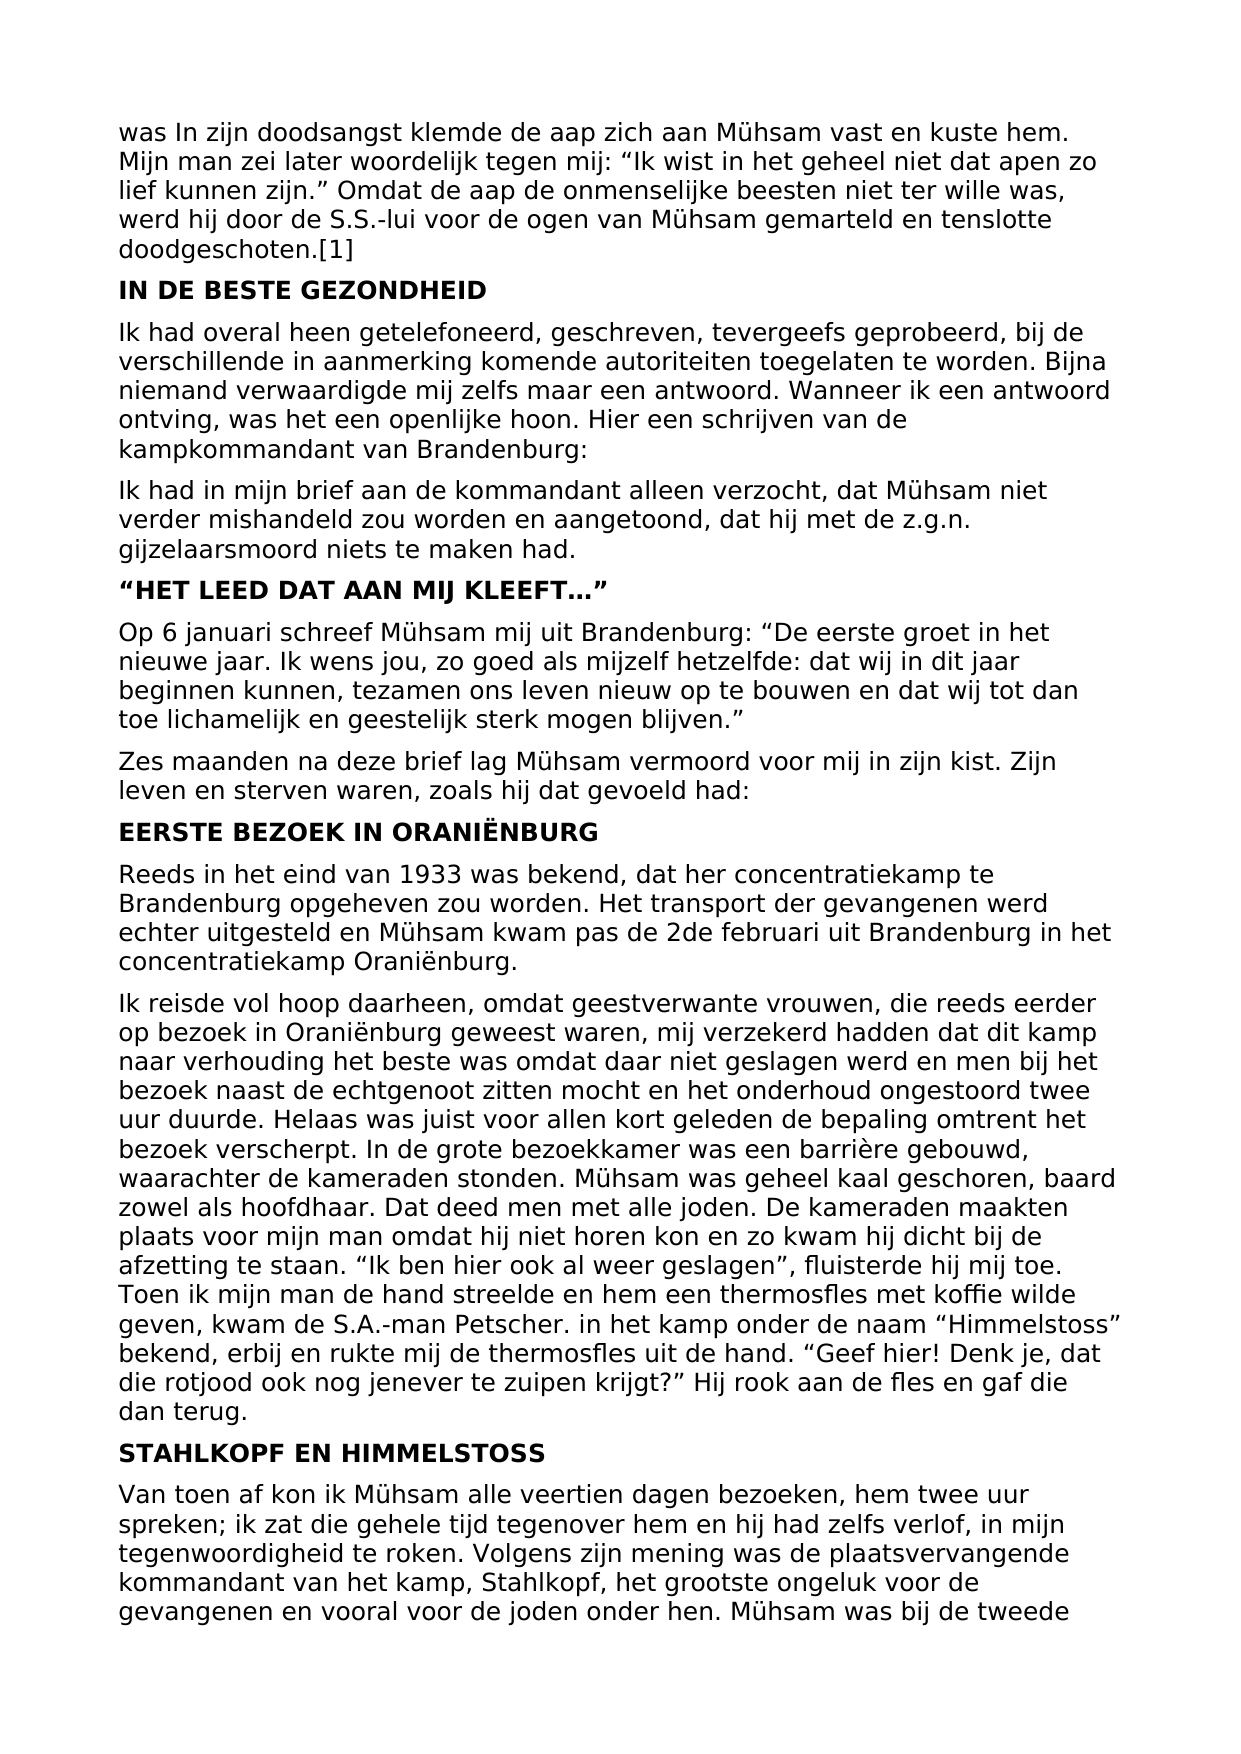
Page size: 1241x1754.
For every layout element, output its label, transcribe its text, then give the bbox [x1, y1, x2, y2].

text “HET LEED DAT AAN MIJ KLEEFT…” [118, 576, 1122, 606]
text Van toen af kon ik Mühsam alle veertien dagen bezoeken, hem twee uur spreken; ik zat die gehele tijd tegenover hem en hij had zelfs verlof, in mijn tegenwoordigheid te roken. Volgens zijn mening was de plaatsvervangende kommandant van het kamp, Stahlkopf, het grootste ongeluk voor de gevangenen en vooral voor de joden onder hen. Mühsam was bij de tweede [118, 1481, 1122, 1626]
text Ik reisde vol hoop daarheen, omdat geestverwante vrouwen, die reeds eerder op bezoek in Oraniënburg geweest waren, mij verzekerd hadden dat dit kamp naar verhouding het beste was omdat daar niet geslagen werd en men bij het bezoek naast de echtgenoot zitten mocht en het onderhoud ongestoord twee uur duurde. Helaas was juist voor allen kort geleden de bepaling omtrent het bezoek verscherpt. In de grote bezoekkamer was een barrière gebouwd, waarachter de kameraden stonden. Mühsam was geheel kaal geschoren, baard zowel als hoofdhaar. Dat deed men met alle joden. De kameraden maakten plaats voor mijn man omdat hij niet horen kon en zo kwam hij dicht bij de afzetting te staan. “Ik ben hier ook al weer geslagen”, fluisterde hij mij toe. Toen ik mijn man de hand streelde en hem een thermosfles met koffie wilde geven, kwam de S.A.-man Petscher. in het kamp onder de naam “Himmelstoss” bekend, erbij en rukte mij de thermosfles uit de hand. “Geef hier! Denk je, dat die rotjood ook nog jenever te zuipen krijgt?” Hij rook aan de fles en gaf die dan terug. [118, 989, 1122, 1426]
text was In zijn doodsangst klemde de aap zich aan Mühsam vast en kuste hem. Mijn man zei later woordelijk tegen mij: “Ik wist in het geheel niet dat apen zo lief kunnen zijn.” Omdat de aap de onmenselijke beesten niet ter wille was, werd hij door de S.S.-lui voor de ogen van Mühsam gemarteld en tenslotte doodgeschoten.[1] [118, 118, 1122, 264]
text Ik had in mijn brief aan de kommandant alleen verzocht, dat Mühsam niet verder mishandeld zou worden en aangetoond, dat hij met de z.g.n. gijzelaarsmoord niets te maken had. [118, 476, 1122, 564]
text Ik had overal heen getelefoneerd, geschreven, tevergeefs geprobeerd, bij de verschillende in aanmerking komende autoriteiten toegelaten te worden. Bijna niemand verwaardigde mij zelfs maar een antwoord. Wanneer ik een antwoord ontving, was het een openlijke hoon. Hier een schrijven van de kampkommandant van Brandenburg: [118, 318, 1122, 464]
text Op 6 januari schreef Mühsam mij uit Brandenburg: “De eerste groet in het nieuwe jaar. Ik wens jou, zo goed als mijzelf hetzelfde: dat wij in dit jaar beginnen kunnen, tezamen ons leven nieuw op te bouwen en dat wij tot dan toe lichamelijk en geestelijk sterk mogen blijven.” [118, 618, 1122, 735]
text Reeds in het eind van 1933 was bekend, dat her concentratiekamp te Brandenburg opgeheven zou worden. Het transport der gevangenen werd echter uitgesteld en Mühsam kwam pas de 2de februari uit Brandenburg in het concentratiekamp Oraniënburg. [118, 860, 1122, 976]
text STAHLKOPF EN HIMMELSTOSS [118, 1439, 1122, 1468]
text IN DE BESTE GEZONDHEID [118, 276, 1122, 306]
text EERSTE BEZOEK IN ORANIËNBURG [118, 818, 1122, 847]
text Zes maanden na deze brief lag Mühsam vermoord voor mij in zijn kist. Zijn leven en sterven waren, zoals hij dat gevoeld had: [118, 747, 1122, 806]
